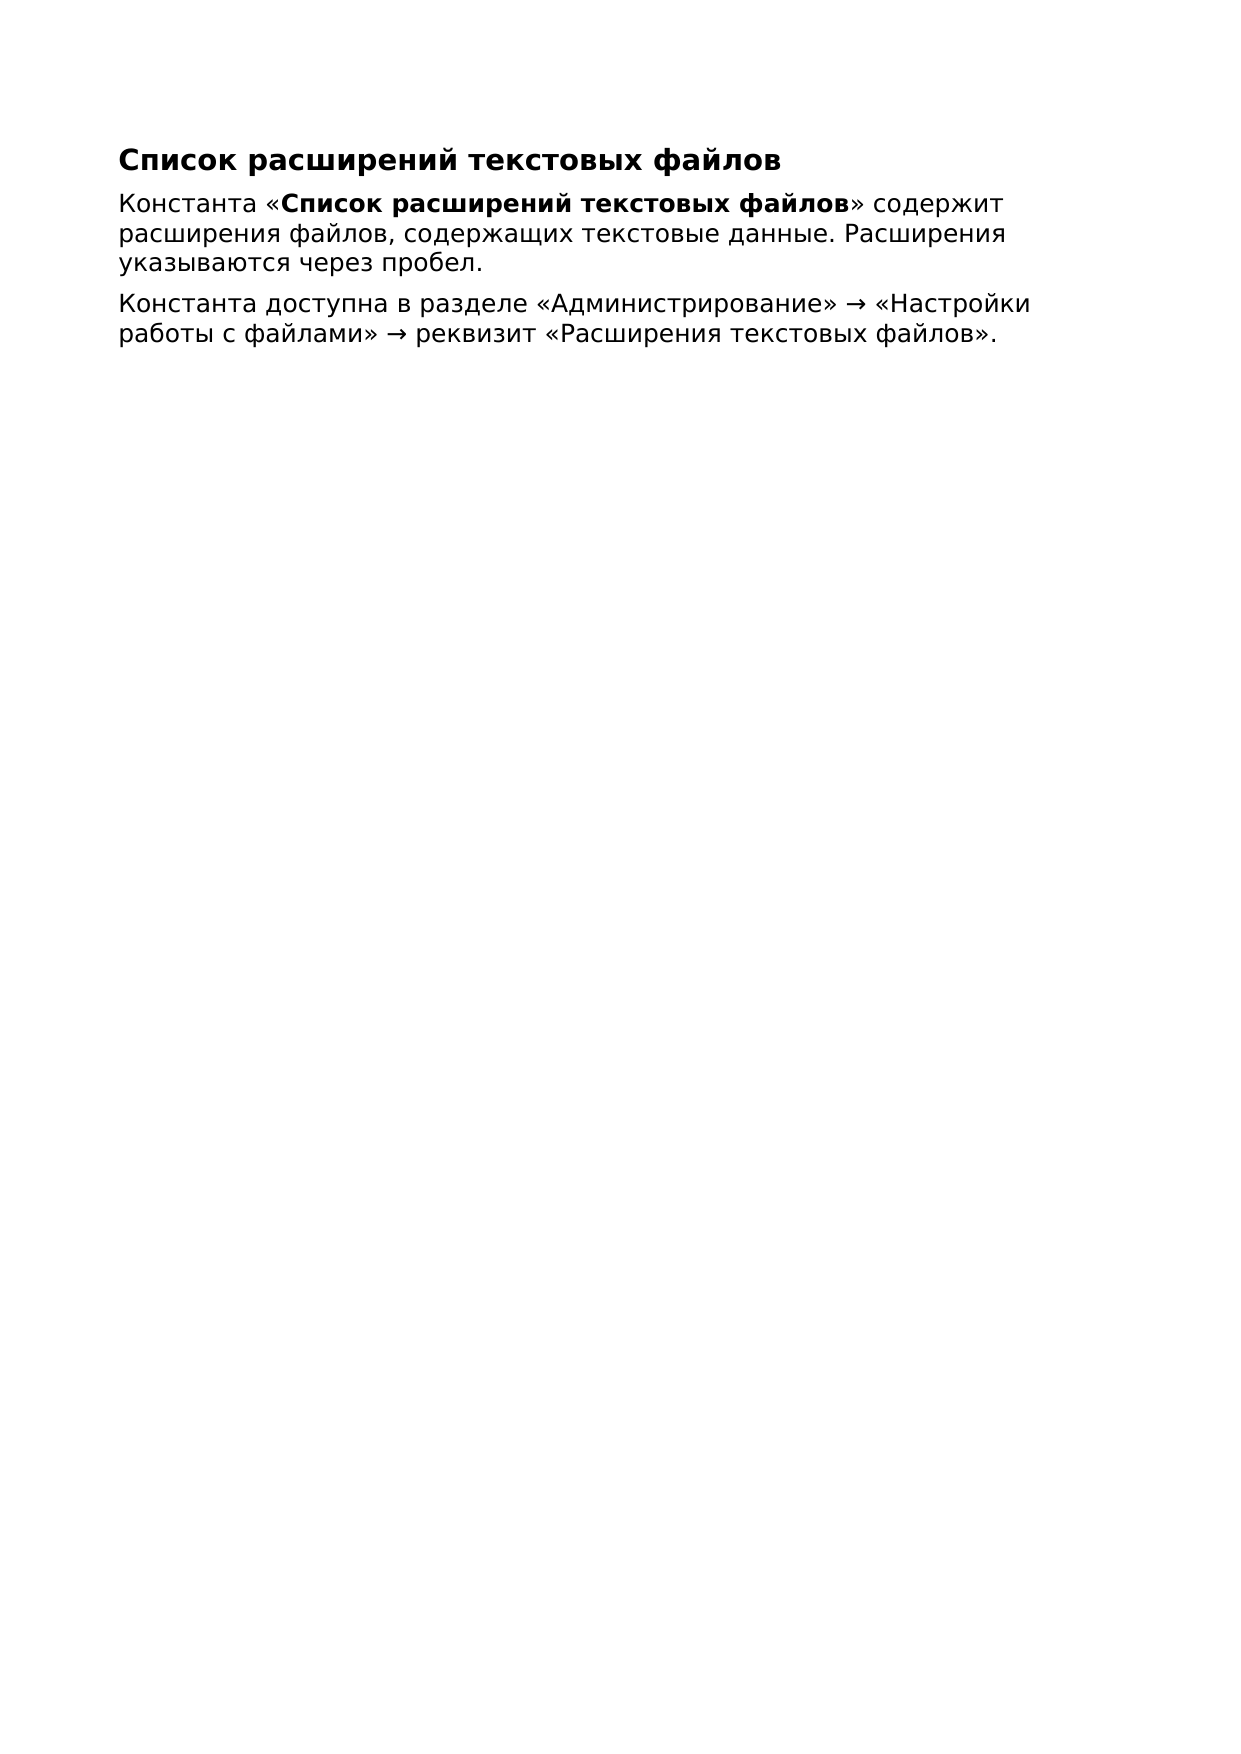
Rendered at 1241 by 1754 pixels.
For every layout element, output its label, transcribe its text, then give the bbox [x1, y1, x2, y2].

text Константа «Список расширений текстовых файлов» содержит расширения файлов, содержащих текстовые данные. Расширения указываются через пробел. [118, 189, 1122, 277]
text Константа доступна в разделе «Администрирование» → «Настройки работы с файлами» → реквизит «Расширения текстовых файлов». [118, 289, 1122, 348]
subtitle Список расширений текстовых файлов [118, 143, 1122, 177]
